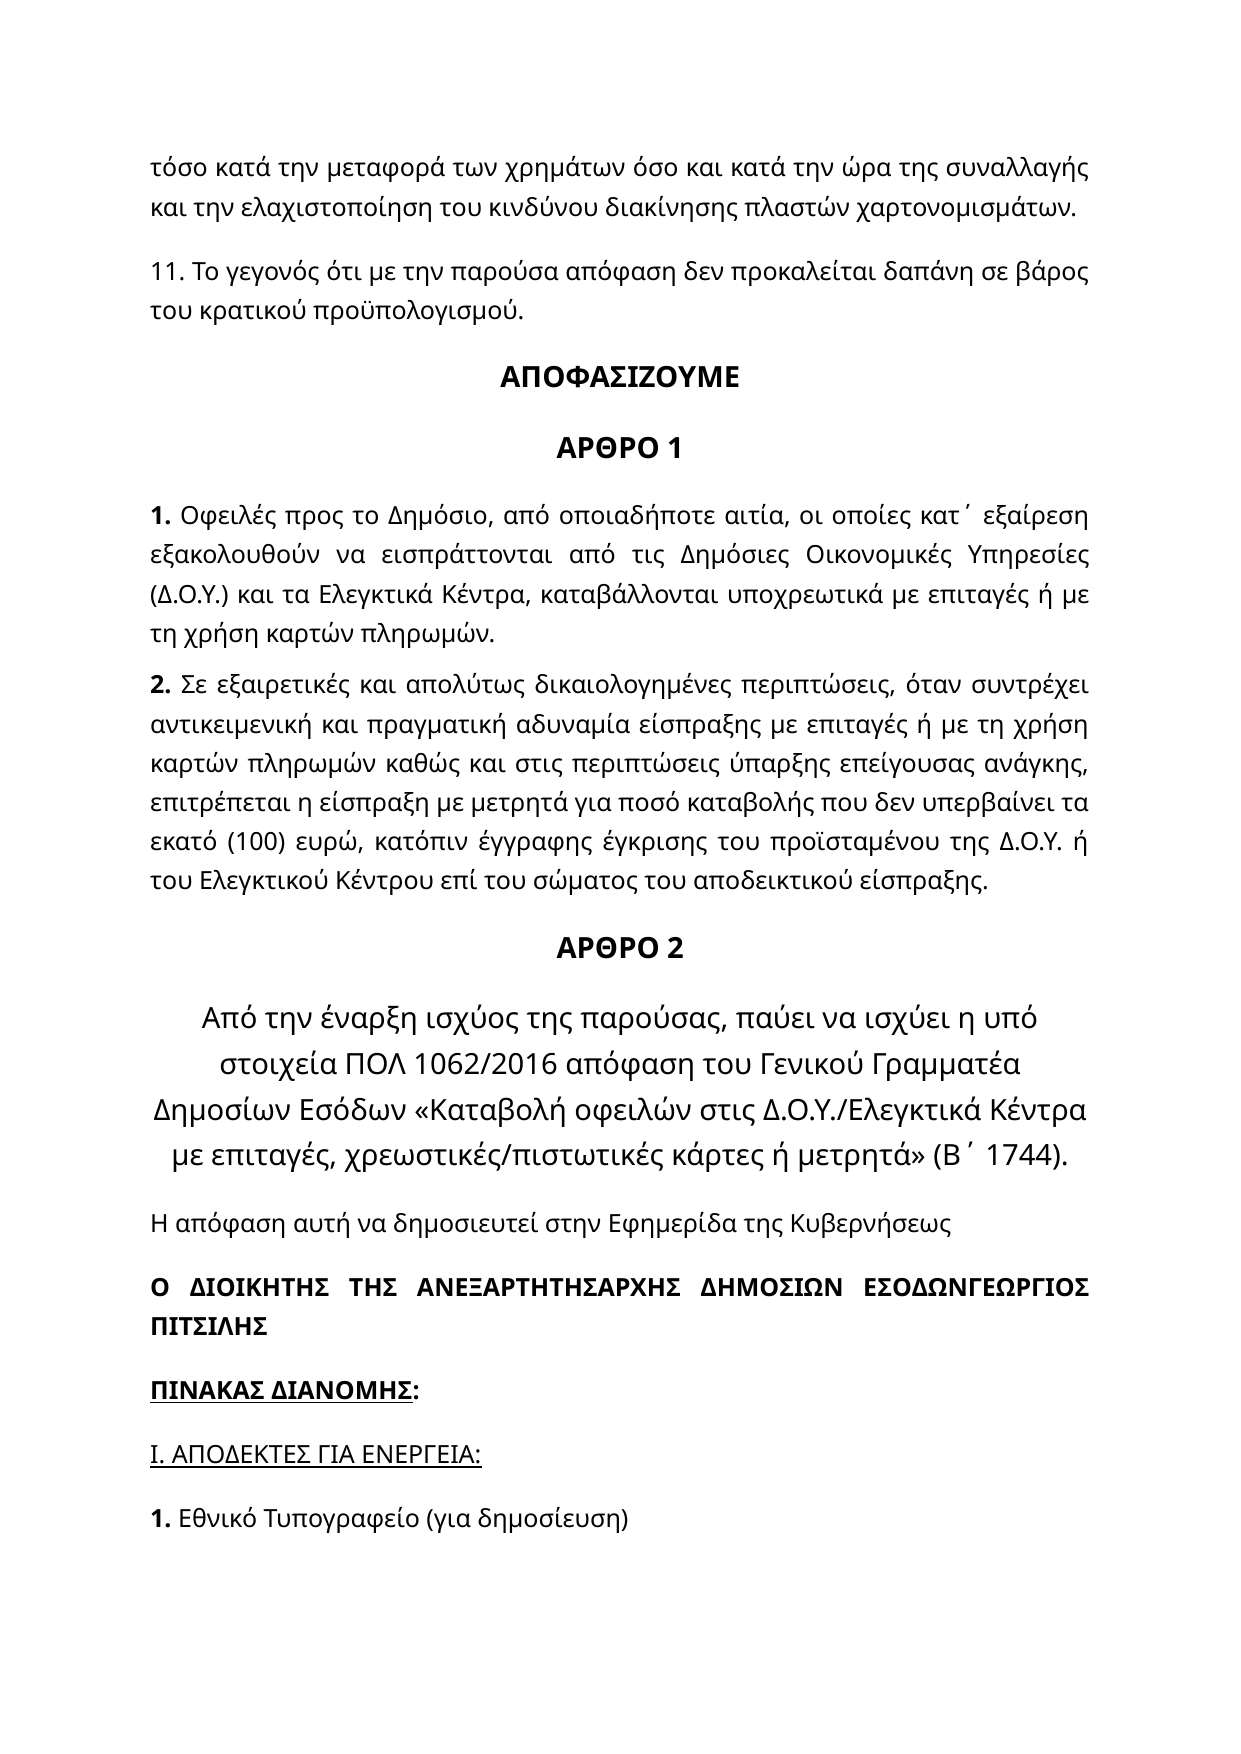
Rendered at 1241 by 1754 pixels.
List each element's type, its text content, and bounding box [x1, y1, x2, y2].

text 1. Οφειλές προς το Δημόσιο, από οποιαδήποτε αιτία, οι οποίες κατ΄ εξαίρεση εξακολουθούν να εισπράττονται από τις Δημόσιες Οικονομικές Υπηρεσίες (Δ.Ο.Υ.) και τα Ελεγκτικά Κέντρα, καταβάλλονται υποχρεωτικά με επιταγές ή με τη χρήση καρτών πληρωμών. [150, 498, 1090, 649]
subtitle ΑΡΘΡΟ 2 [150, 927, 1090, 967]
text ΑΠΟΦΑΣΙΖΟΥΜΕ [150, 357, 1090, 396]
text Ι. ΑΠΟΔΕΚΤΕΣ ΓΙΑ ΕΝΕΡΓΕΙΑ: [150, 1437, 1090, 1471]
text τόσο κατά την μεταφορά των χρημάτων όσο και κατά την ώρα της συναλλαγής και την ελαχιστοποίηση του κινδύνου διακίνησης πλαστών χαρτονομισμάτων. [150, 150, 1090, 223]
subtitle Από την έναρξη ισχύος της παρούσας, παύει να ισχύει η υπό στοιχεία ΠΟΛ 1062/2016 απόφαση του Γενικού Γραμματέα Δημοσίων Εσόδων «Καταβολή οφειλών στις Δ.Ο.Υ./Ελεγκτικά Κέντρα με επιταγές, χρεωστικές/πιστωτικές κάρτες ή μετρητά» (Β΄ 1744). [150, 998, 1090, 1174]
text 1. Εθνικό Τυπογραφείο (για δημοσίευση) [150, 1501, 1090, 1535]
text 2. Σε εξαιρετικές και απολύτως δικαιολογημένες περιπτώσεις, όταν συντρέχει αντικειμενική και πραγματική αδυναμία είσπραξης με επιταγές ή με τη χρήση καρτών πληρωμών καθώς και στις περιπτώσεις ύπαρξης επείγουσας ανάγκης, επιτρέπεται η είσπραξη με μετρητά για ποσό καταβολής που δεν υπερβαίνει τα εκατό (100) ευρώ, κατόπιν έγγραφης έγκρισης του προϊσταμένου της Δ.Ο.Υ. ή του Ελεγκτικού Κέντρου επί του σώματος του αποδεικτικού είσπραξης. [150, 667, 1090, 897]
text Η απόφαση αυτή να δημοσιευτεί στην Εφημερίδα της Κυβερνήσεως [150, 1205, 1090, 1239]
subtitle ΑΡΘΡΟ 1 [150, 427, 1090, 467]
text ΠΙΝΑΚΑΣ ΔΙΑΝΟΜΗΣ: [150, 1373, 1090, 1407]
text Ο ΔΙΟΙΚΗΤΗΣ ΤΗΣ ΑΝΕΞΑΡΤΗΤΗΣΑΡΧΗΣ ΔΗΜΟΣΙΩΝ ΕΣΟΔΩΝΓΕΩΡΓΙΟΣ ΠΙΤΣΙΛΗΣ [150, 1269, 1090, 1343]
text 11. Το γεγονός ότι με την παρούσα απόφαση δεν προκαλείται δαπάνη σε βάρος του κρατικού προϋπολογισμού. [150, 253, 1090, 327]
